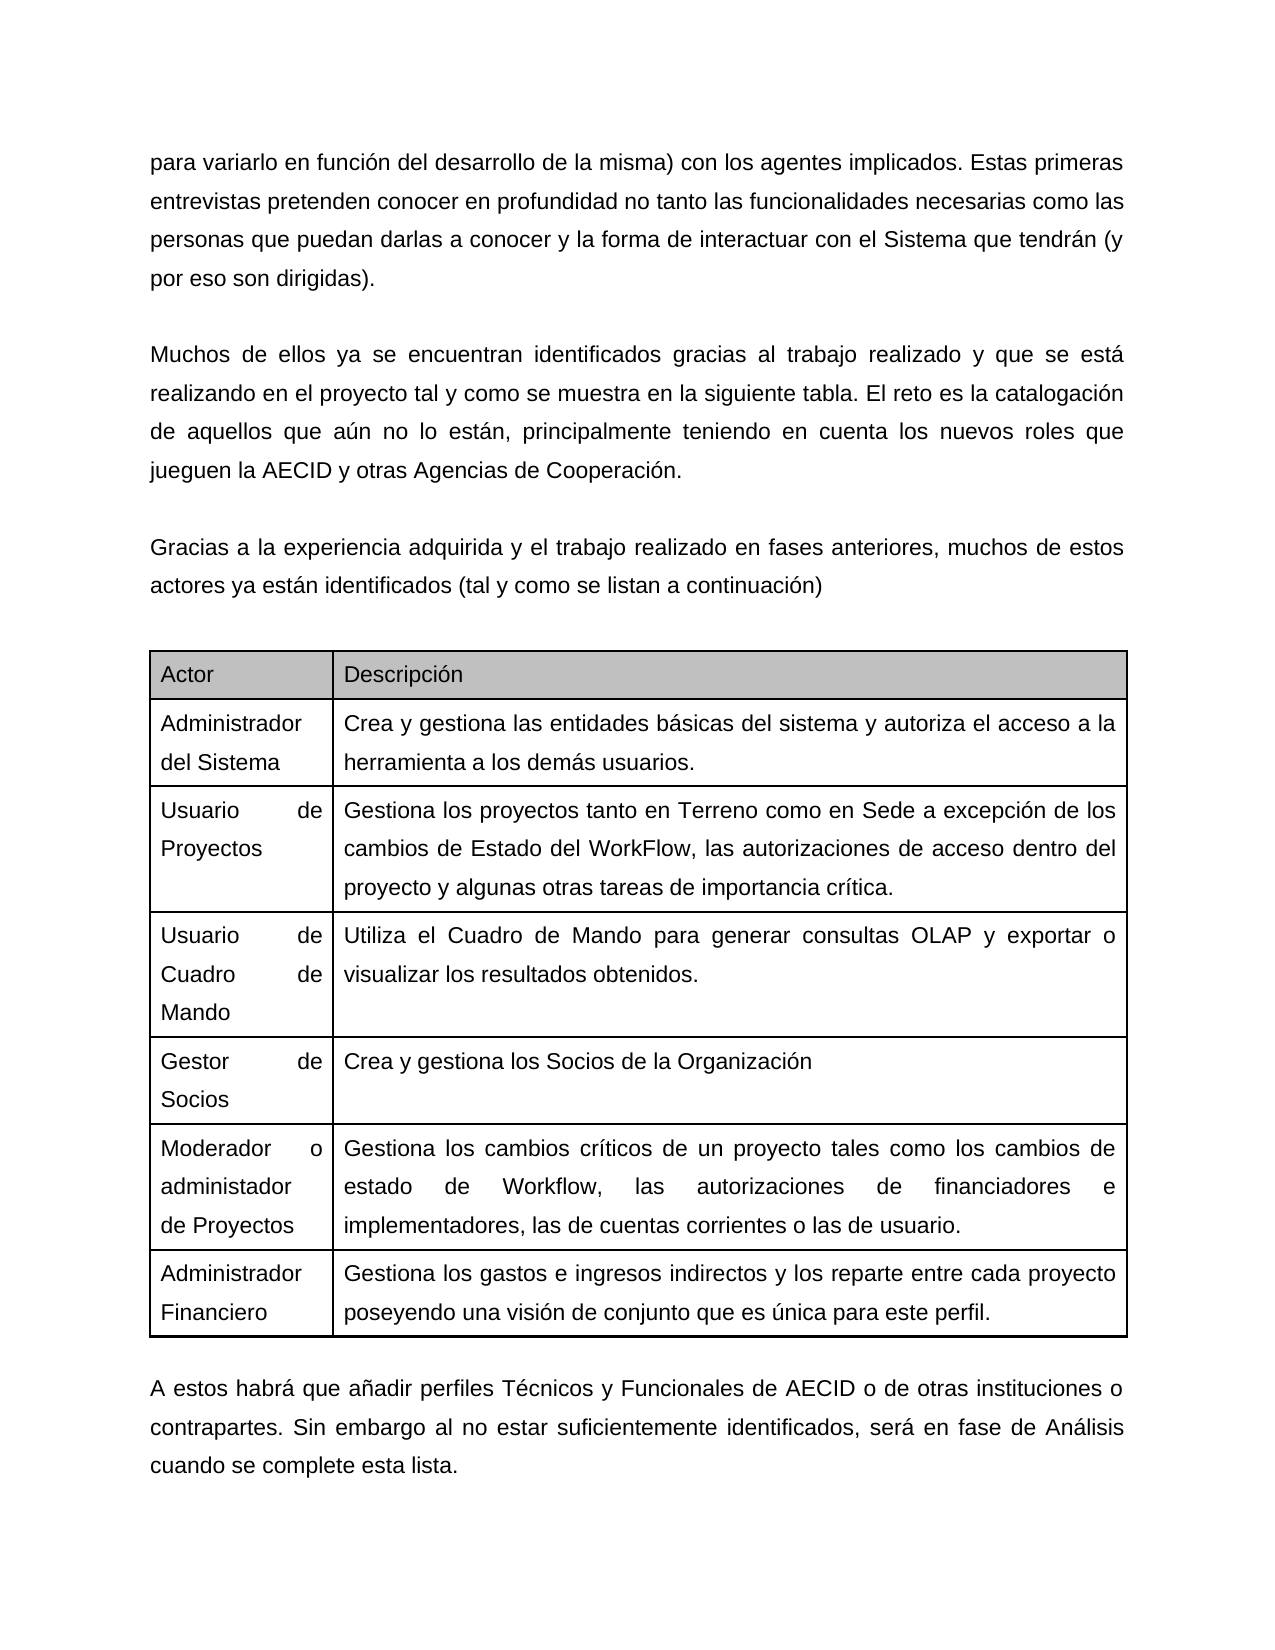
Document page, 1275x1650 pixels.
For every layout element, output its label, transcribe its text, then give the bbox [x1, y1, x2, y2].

table_cell Usuario de Cuadro de Mando [151, 913, 332, 1036]
table_cell Utiliza el Cuadro de Mando para generar consultas OLAP y exportar o visualizar los resultados obtenidos. [334, 913, 1126, 1036]
table_cell Usuario de Proyectos [151, 787, 332, 911]
table_cell Moderador o administador de Proyectos [151, 1125, 332, 1248]
table_cell Crea y gestiona los Socios de la Organización [334, 1038, 1126, 1123]
text para variarlo en función del desarrollo de la misma) con los agentes implicados. Estas primeras entrevistas pretenden conocer en profundidad no tanto las funcionalidades necesarias como las personas que puedan darlas a conocer y la forma de interactuar con el Sistema que tendrán (y por eso son dirigidas). [150, 150, 1125, 291]
table_cell Gestiona los gastos e ingresos indirectos y los reparte entre cada proyecto poseyendo una visión de conjunto que es única para este perfil. [334, 1251, 1126, 1335]
table_cell Crea y gestiona las entidades básicas del sistema y autoriza el acceso a la herramienta a los demás usuarios. [334, 700, 1126, 785]
table_cell Gestiona los proyectos tanto en Terreno como en Sede a excepción de los cambios de Estado del WorkFlow, las autorizaciones de acceso dentro del proyecto y algunas otras tareas de importancia crítica. [334, 787, 1126, 911]
table_cell Gestiona los cambios críticos de un proyecto tales como los cambios de estado de Workflow, las autorizaciones de financiadores e implementadores, las de cuentas corrientes o las de usuario. [334, 1125, 1126, 1248]
table_cell Gestor de Socios [151, 1038, 332, 1123]
table_header Actor [151, 652, 332, 698]
text Gracias a la experiencia adquirida y el trabajo realizado en fases anteriores, muchos de estos actores ya están identificados (tal y como se listan a continuación) [150, 534, 1125, 598]
table_cell Administrador del Sistema [151, 700, 332, 785]
text A estos habrá que añadir perfiles Técnicos y Funcionales de AECID o de otras instituciones o contrapartes. Sin embargo al no estar suficientemente identificados, será en fase de Análisis cuando se complete esta lista. [150, 1376, 1125, 1478]
table_header Descripción [334, 652, 1126, 698]
table_cell Administrador Financiero [151, 1251, 332, 1335]
text Muchos de ellos ya se encuentran identificados gracias al trabajo realizado y que se está realizando en el proyecto tal y como se muestra en la siguiente tabla. El reto es la catalogación de aquellos que aún no lo están, principalmente teniendo en cuenta los nuevos roles que jueguen la AECID y otras Agencias de Cooperación. [150, 342, 1125, 483]
